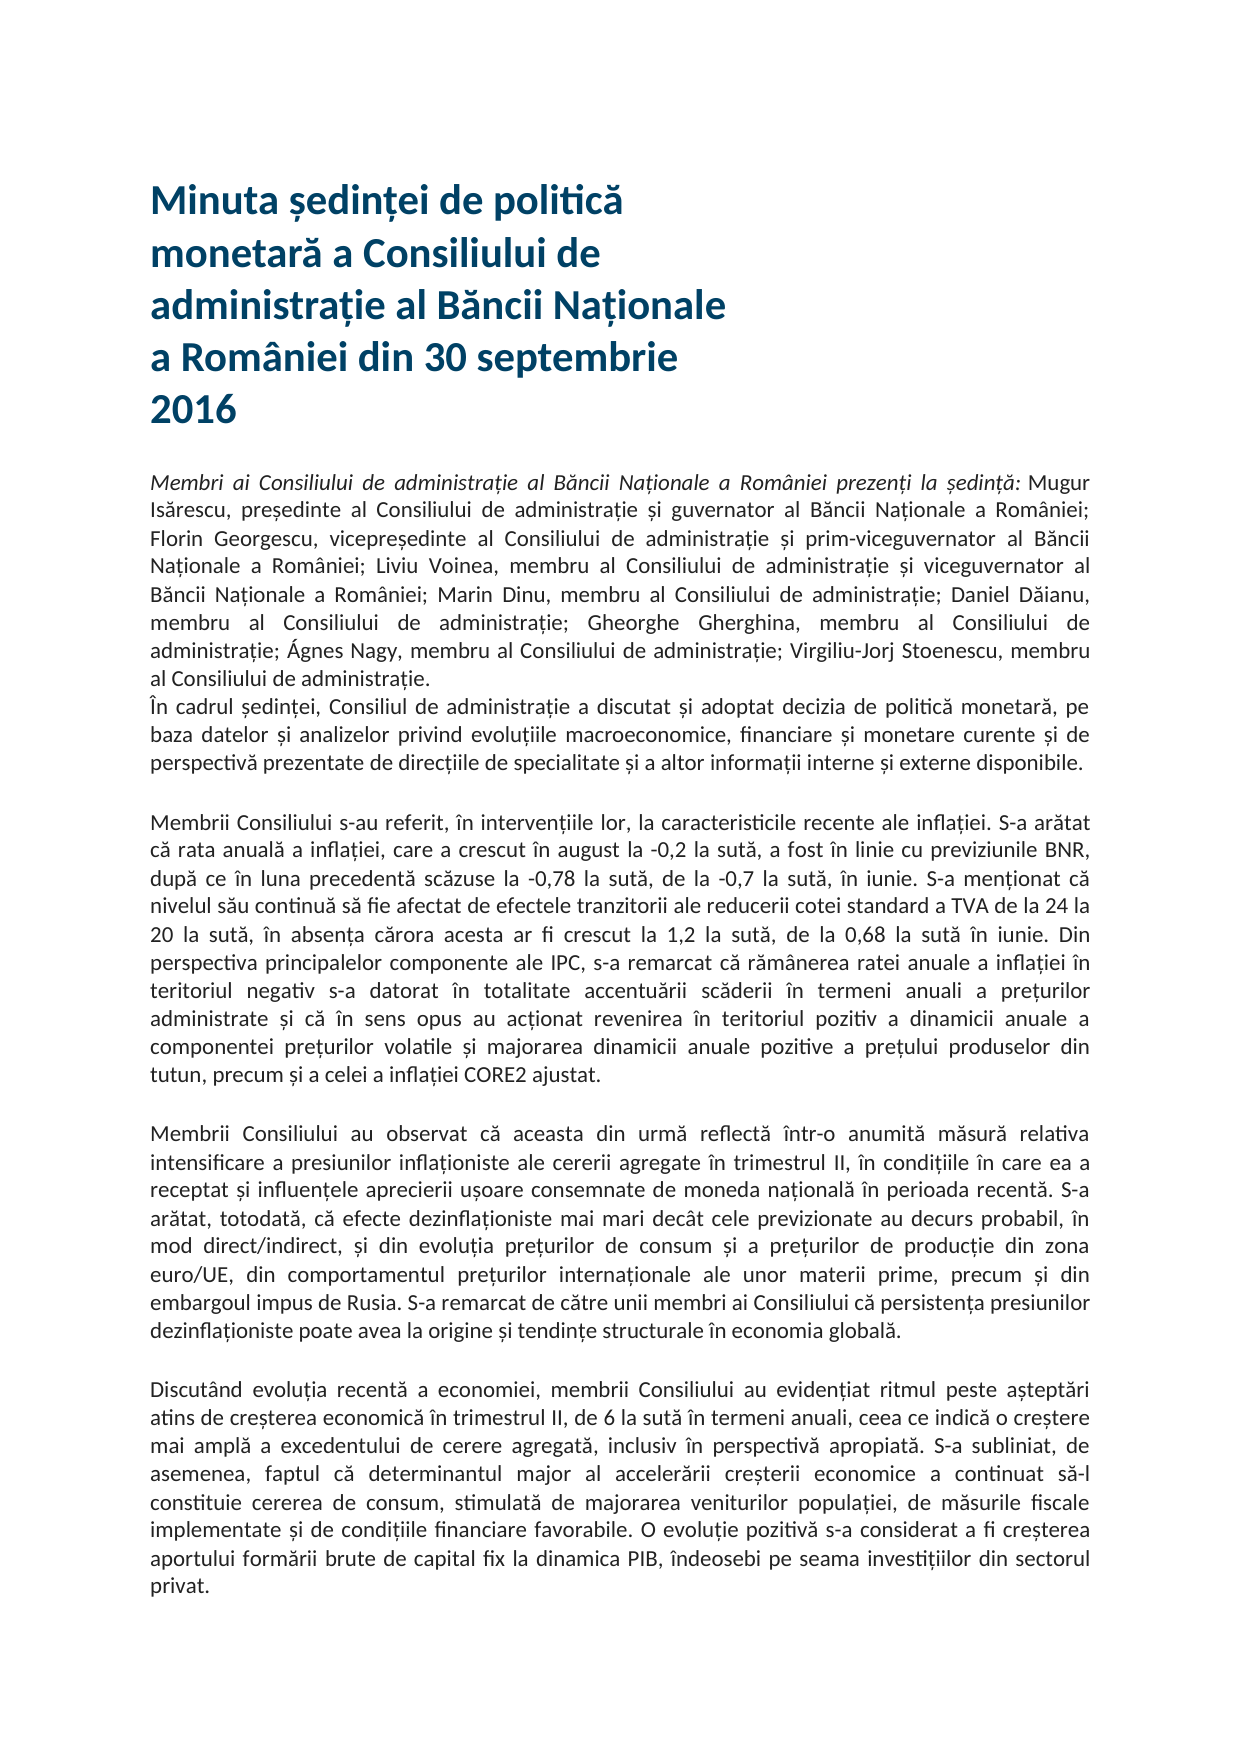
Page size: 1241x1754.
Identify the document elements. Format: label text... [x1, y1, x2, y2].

text În cadrul şedinţei, Consiliul de administraţie a discutat și adoptat decizia de politică monetară, pe baza datelor şi analizelor privind evoluţiile macroeconomice, financiare și monetare curente şi de perspectivă prezentate de direcţiile de specialitate și a altor informații interne și externe disponibile. [150, 692, 1090, 776]
text Discutând evoluția recentă a economiei, membrii Consiliului au evidențiat ritmul peste așteptări atins de creșterea economică în trimestrul II, de 6 la sută în termeni anuali, ceea ce indică o creștere mai amplă a excedentului de cerere agregată, inclusiv în perspectivă apropiată. S-a subliniat, de asemenea, faptul că determinantul major al accelerării creșterii economice a continuat să-l constituie cererea de consum, stimulată de majorarea veniturilor populației, de măsurile fiscale implementate și de condițiile financiare favorabile. O evoluție pozitivă s-a considerat a fi creșterea aportului formării brute de capital fix la dinamica PIB, îndeosebi pe seama investițiilor din sectorul privat. [150, 1376, 1090, 1600]
text Membrii Consiliului au observat că aceasta din urmă reflectă într-o anumită măsură relativa intensificare a presiunilor inflaționiste ale cererii agregate în trimestrul II, în condițiile în care ea a receptat și influențele aprecierii ușoare consemnate de moneda națională în perioada recentă. S-a arătat, totodată, că efecte dezinflaționiste mai mari decât cele previzionate au decurs probabil, în mod direct/indirect, și din evoluția prețurilor de consum și a prețurilor de producție din zona euro/UE, din comportamentul prețurilor internaționale ale unor materii prime, precum și din embargoul impus de Rusia. S-a remarcat de către unii membri ai Consiliului că persistența presiunilor dezinflaționiste poate avea la origine și tendințe structurale în economia globală. [150, 1119, 1090, 1344]
text Minuta şedinţei de politică monetară a Consiliului de administraţie al Băncii Naționale a României din 30 septembrie 2016 [150, 173, 751, 434]
text Membrii Consiliului s-au referit, în intervențiile lor, la caracteristicile recente ale inflaţiei. S-a arătat că rata anuală a inflației, care a crescut în august la -0,2 la sută, a fost în linie cu previziunile BNR, după ce în luna precedentă scăzuse la -0,78 la sută, de la -0,7 la sută, în iunie. S-a menționat că nivelul său continuă să fie afectat de efectele tranzitorii ale reducerii cotei standard a TVA de la 24 la 20 la sută, în absența cărora acesta ar fi crescut la 1,2 la sută, de la 0,68 la sută în iunie. Din perspectiva principalelor componente ale IPC, s-a remarcat că rămânerea ratei anuale a inflației în teritoriul negativ s-a datorat în totalitate accentuării scăderii în termeni anuali a prețurilor administrate și că în sens opus au acționat revenirea în teritoriul pozitiv a dinamicii anuale a componentei prețurilor volatile și majorarea dinamicii anuale pozitive a prețului produselor din tutun, precum și a celei a inflației CORE2 ajustat. [150, 808, 1090, 1088]
text Membri ai Consiliului de administrație al Băncii Naționale a României prezenți la ședință: Mugur Isărescu, preşedinte al Consiliului de administraţie și guvernator al Băncii Naţionale a României; Florin Georgescu, vicepreşedinte al Consiliului de administraţie și prim-viceguvernator al Băncii Naţionale a României; Liviu Voinea, membru al Consiliului de administraţie și viceguvernator al Băncii Naţionale a României; Marin Dinu, membru al Consiliului de administraţie; Daniel Dăianu, membru al Consiliului de administraţie; Gheorghe Gherghina, membru al Consiliului de administraţie; Ágnes Nagy, membru al Consiliului de administraţie; Virgiliu-Jorj Stoenescu, membru al Consiliului de administraţie. [150, 468, 1090, 692]
